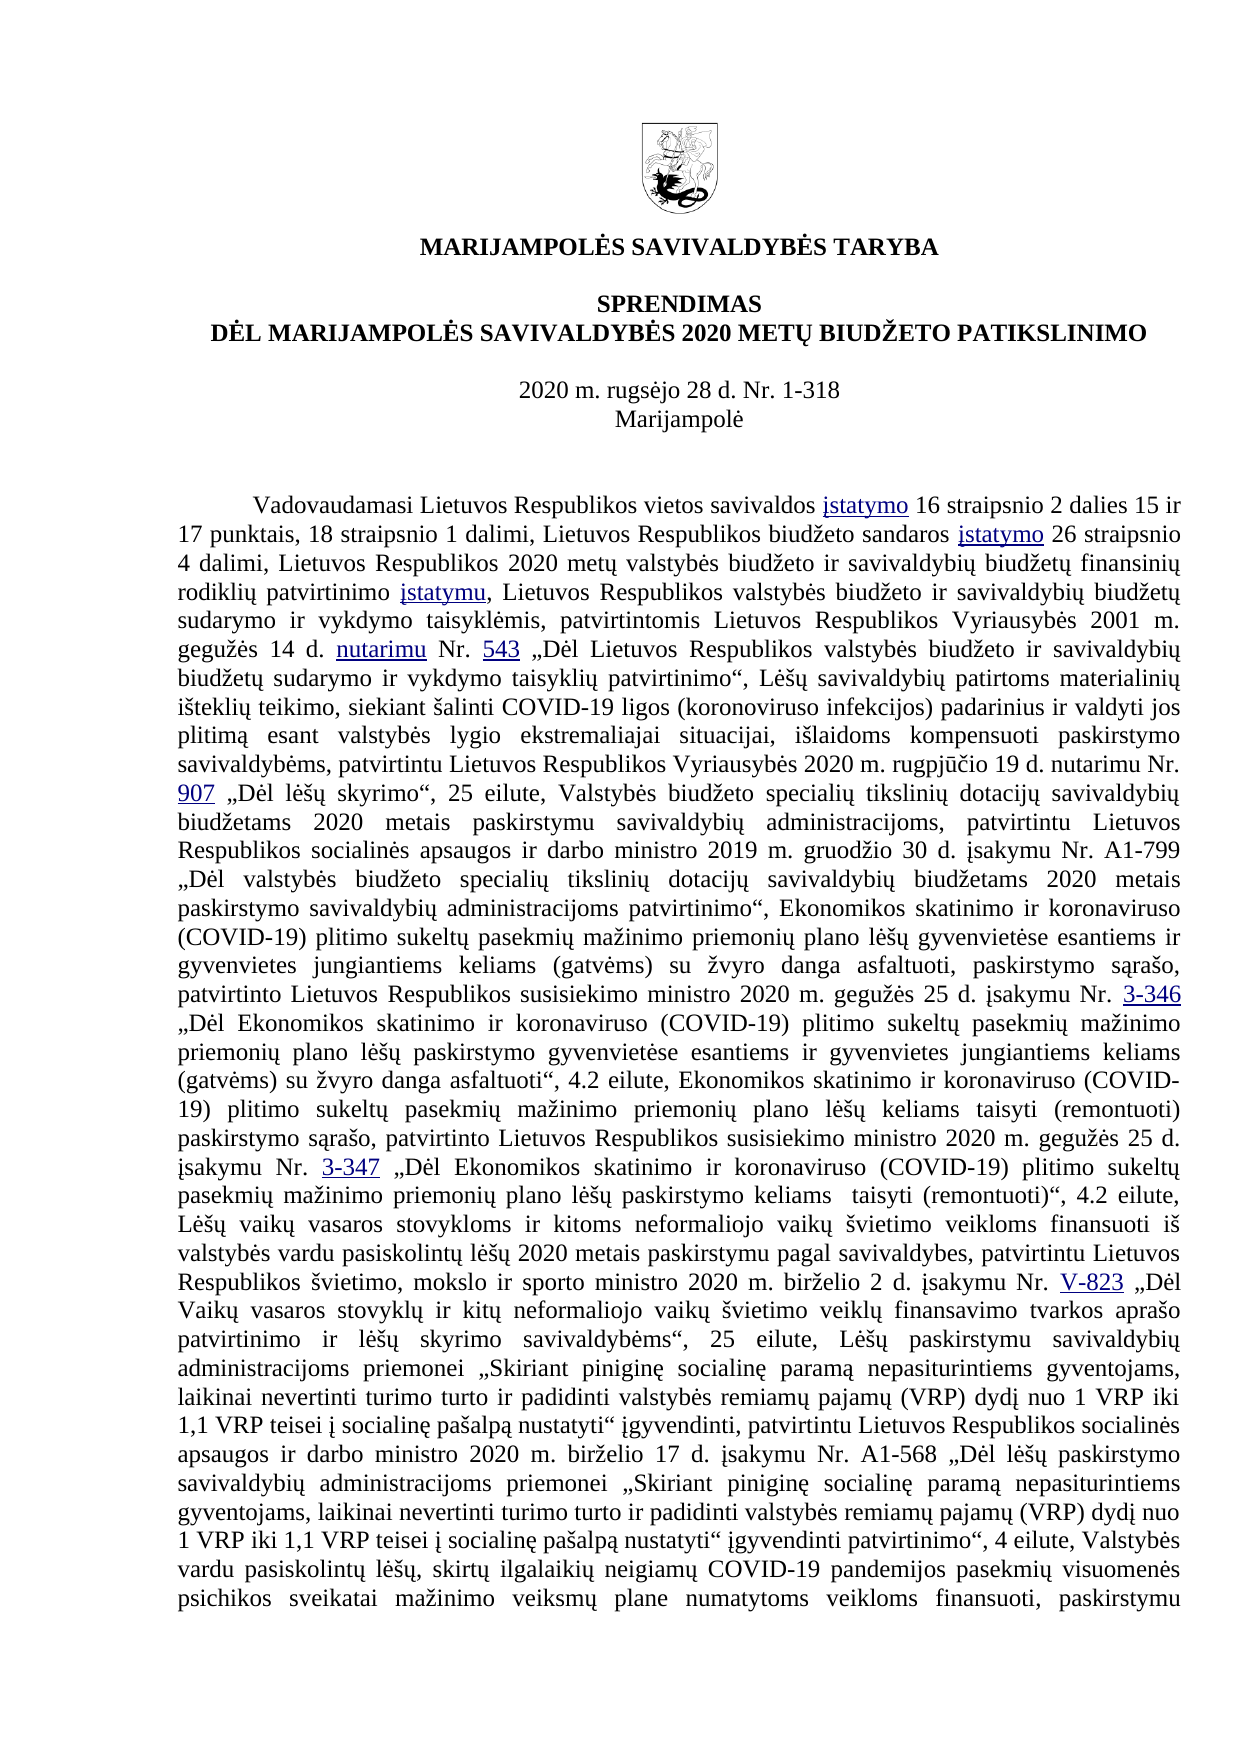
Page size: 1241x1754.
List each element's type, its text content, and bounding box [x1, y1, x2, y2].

text Marijampolė [177, 404, 1181, 433]
text Vadovaudamasi Lietuvos Respublikos vietos savivaldos įstatymo 16 straipsnio 2 dalies 15 ir 17 punktais, 18 straipsnio 1 dalimi, Lietuvos Respublikos biudžeto sandaros įstatymo 26 straipsnio 4 dalimi, Lietuvos Respublikos 2020 metų valstybės biudžeto ir savivaldybių biudžetų finansinių rodiklių patvirtinimo įstatymu, Lietuvos Respublikos valstybės biudžeto ir savivaldybių biudžetų sudarymo ir vykdymo taisyklėmis, patvirtintomis Lietuvos Respublikos Vyriausybės 2001 m. gegužės 14 d. nutarimu Nr. 543 „Dėl Lietuvos Respublikos valstybės biudžeto ir savivaldybių biudžetų sudarymo ir vykdymo taisyklių patvirtinimo“, Lėšų savivaldybių patirtoms materialinių išteklių teikimo, siekiant šalinti COVID-19 ligos (koronoviruso infekcijos) padarinius ir valdyti jos plitimą esant valstybės lygio ekstremaliajai situacijai, išlaidoms kompensuoti paskirstymo savivaldybėms, patvirtintu Lietuvos Respublikos Vyriausybės 2020 m. rugpjūčio 19 d. nutarimu Nr. 907 „Dėl lėšų skyrimo“, 25 eilute, Valstybės biudžeto specialių tikslinių dotacijų savivaldybių biudžetams 2020 metais paskirstymu savivaldybių administracijoms, patvirtintu Lietuvos Respublikos socialinės apsaugos ir darbo ministro 2019 m. gruodžio 30 d. įsakymu Nr. A1-799 „Dėl valstybės biudžeto specialių tikslinių dotacijų savivaldybių biudžetams 2020 metais paskirstymo savivaldybių administracijoms patvirtinimo“, Ekonomikos skatinimo ir koronaviruso (COVID-19) plitimo sukeltų pasekmių mažinimo priemonių plano lėšų gyvenvietėse esantiems ir gyvenvietes jungiantiems keliams (gatvėms) su žvyro danga asfaltuoti, paskirstymo sąrašo, patvirtinto Lietuvos Respublikos susisiekimo ministro 2020 m. gegužės 25 d. įsakymu Nr. 3-346 „Dėl Ekonomikos skatinimo ir koronaviruso (COVID-19) plitimo sukeltų pasekmių mažinimo priemonių plano lėšų paskirstymo gyvenvietėse esantiems ir gyvenvietes jungiantiems keliams (gatvėms) su žvyro danga asfaltuoti“, 4.2 eilute, Ekonomikos skatinimo ir koronaviruso (COVID-19) plitimo sukeltų pasekmių mažinimo priemonių plano lėšų keliams taisyti (remontuoti) paskirstymo sąrašo, patvirtinto Lietuvos Respublikos susisiekimo ministro 2020 m. gegužės 25 d. įsakymu Nr. 3-347 „Dėl Ekonomikos skatinimo ir koronaviruso (COVID-19) plitimo sukeltų pasekmių mažinimo priemonių plano lėšų paskirstymo keliams taisyti (remontuoti)“, 4.2 eilute, Lėšų vaikų vasaros stovykloms ir kitoms neformaliojo vaikų švietimo veikloms finansuoti iš valstybės vardu pasiskolintų lėšų 2020 metais paskirstymu pagal savivaldybes, patvirtintu Lietuvos Respublikos švietimo, mokslo ir sporto ministro 2020 m. birželio 2 d. įsakymu Nr. V-823 „Dėl Vaikų vasaros stovyklų ir kitų neformaliojo vaikų švietimo veiklų finansavimo tvarkos aprašo patvirtinimo ir lėšų skyrimo savivaldybėms“, 25 eilute, Lėšų paskirstymu savivaldybių administracijoms priemonei „Skiriant piniginę socialinę paramą nepasiturintiems gyventojams, laikinai nevertinti turimo turto ir padidinti valstybės remiamų pajamų (VRP) dydį nuo 1 VRP iki 1,1 VRP teisei į socialinę pašalpą nustatyti“ įgyvendinti, patvirtintu Lietuvos Respublikos socialinės apsaugos ir darbo ministro 2020 m. birželio 17 d. įsakymu Nr. A1-568 „Dėl lėšų paskirstymo savivaldybių administracijoms priemonei „Skiriant piniginę socialinę paramą nepasiturintiems gyventojams, laikinai nevertinti turimo turto ir padidinti valstybės remiamų pajamų (VRP) dydį nuo 1 VRP iki 1,1 VRP teisei į socialinę pašalpą nustatyti“ įgyvendinti patvirtinimo“, 4 eilute, Valstybės vardu pasiskolintų lėšų, skirtų ilgalaikių neigiamų COVID-19 pandemijos pasekmių visuomenės psichikos sveikatai mažinimo veiksmų plane numatytoms veikloms finansuoti, paskirstymu [177, 491, 1181, 1612]
text 2020 m. rugsėjo 28 d. Nr. 1-318 [177, 376, 1181, 404]
text MARIJAMPOLĖS SAVIVALDYBĖS TARYBA [177, 232, 1181, 261]
text SPRENDIMAS [177, 289, 1181, 318]
text DĖL MARIJAMPOLĖS SAVIVALDYBĖS 2020 METŲ BIUDŽETO PATIKSLINIMO [177, 318, 1181, 347]
